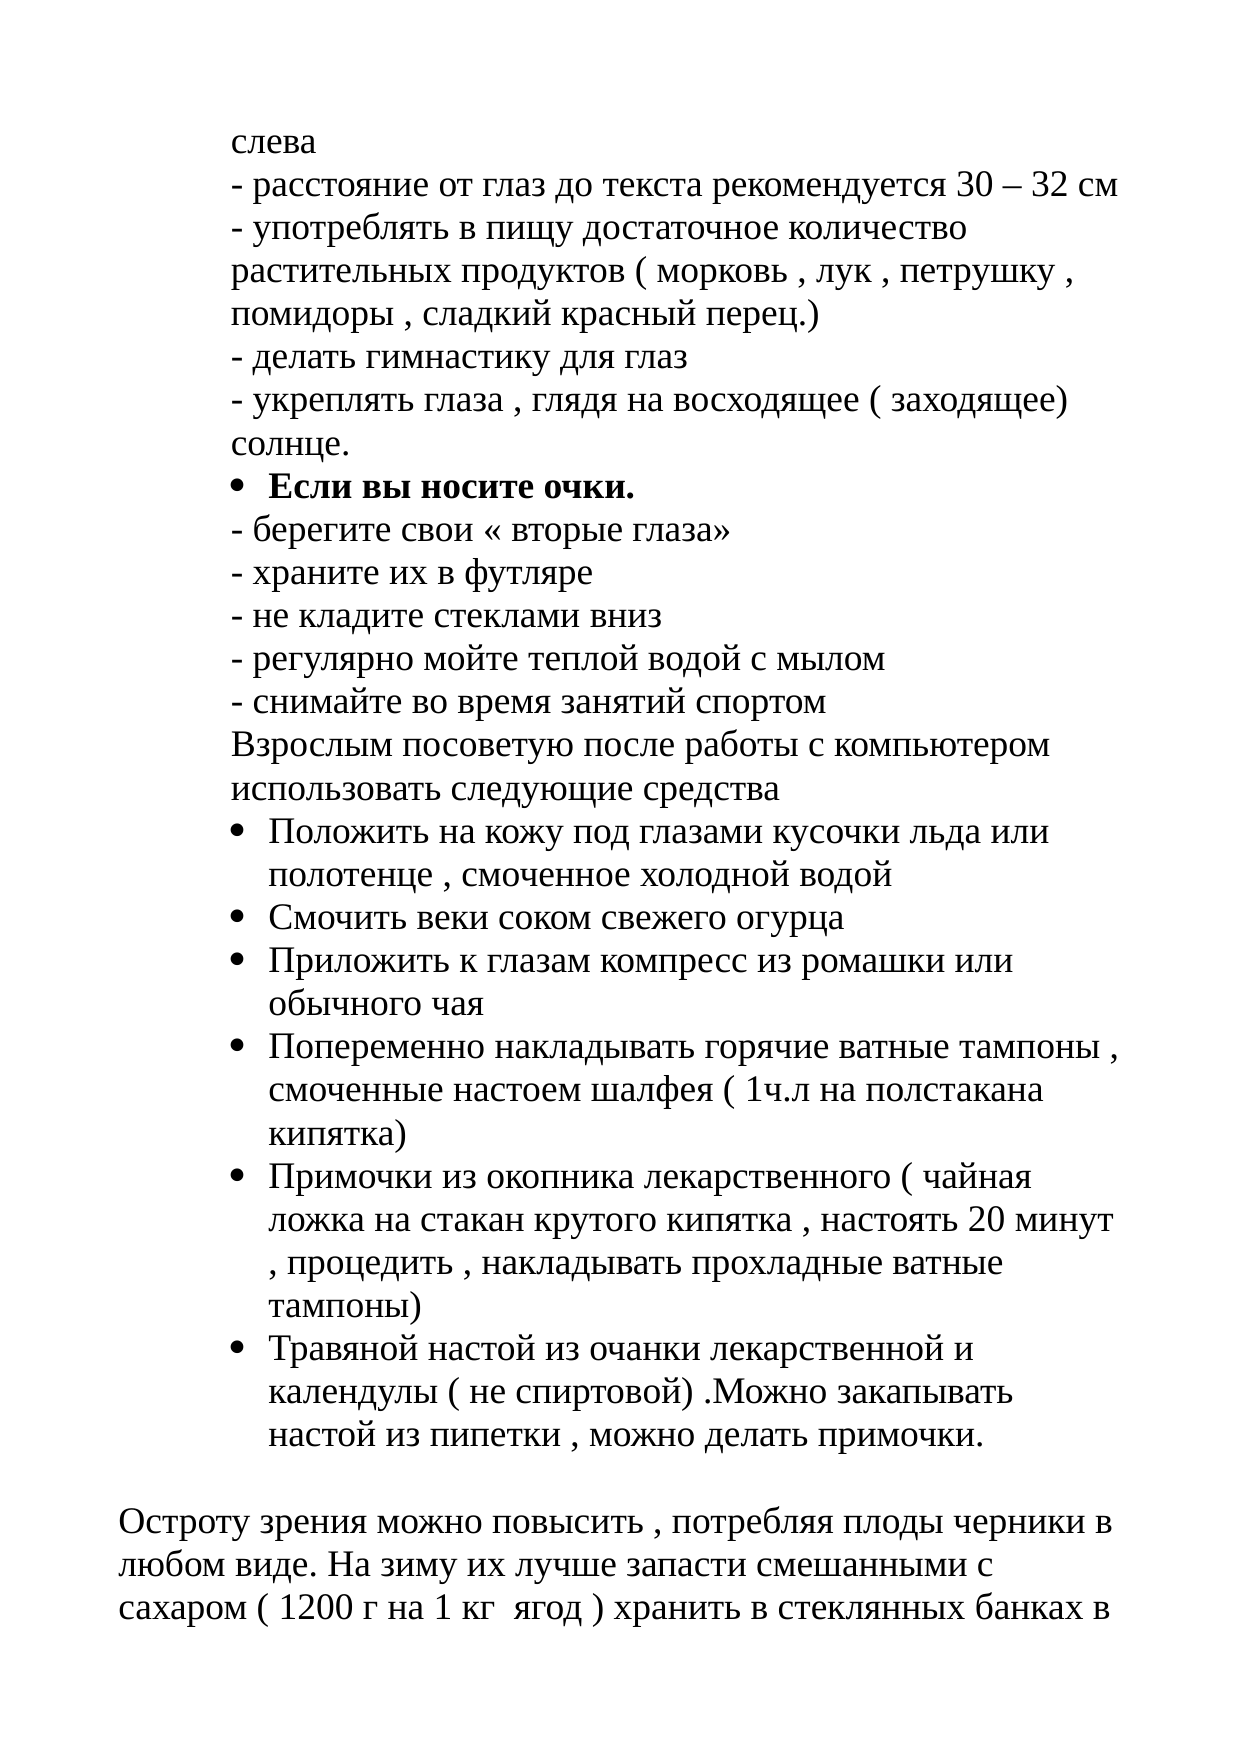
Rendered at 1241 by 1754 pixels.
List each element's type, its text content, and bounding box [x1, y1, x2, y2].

text - снимайте во время занятий спортом [231, 679, 1122, 722]
text - расстояние от глаз до текста рекомендуется 30 – 32 см [231, 161, 1122, 204]
list Если вы носите очки. [231, 463, 1122, 506]
text слева [231, 118, 1122, 161]
text - укреплять глаза , глядя на восходящее ( заходящее) солнце. [231, 377, 1122, 463]
text - регулярно мойте теплой водой с мылом [231, 636, 1122, 679]
text Взрослым посоветую после работы с компьютером использовать следующие средства [231, 722, 1122, 808]
text - не кладите стеклами вниз [231, 592, 1122, 636]
list Положить на кожу под глазами кусочки льда или полотенце , смоченное холодной водой [231, 808, 1122, 894]
list Попеременно накладывать горячие ватные тампоны , смоченные настоем шалфея ( 1ч.л на полстакана кипятка) [231, 1024, 1122, 1153]
text - храните их в футляре [231, 549, 1122, 592]
text - делать гимнастику для глаз [231, 334, 1122, 377]
text - употреблять в пищу достаточное количество растительных продуктов ( морковь , лук , петрушку , помидоры , сладкий красный перец.) [231, 204, 1122, 334]
text - берегите свои « вторые глаза» [231, 506, 1122, 549]
list Смочить веки соком свежего огурца [231, 894, 1122, 937]
list Примочки из окопника лекарственного ( чайная ложка на стакан крутого кипятка , настоять 20 минут , процедить , накладывать прохладные ватные тампоны) [231, 1153, 1122, 1326]
text Остроту зрения можно повысить , потребляя плоды черники в любом виде. На зиму их лучше запасти смешанными с сахаром ( 1200 г на 1 кг ягод ) хранить в стеклянных банках в [118, 1498, 1122, 1627]
list Травяной настой из очанки лекарственной и календулы ( не спиртовой) .Можно закапывать настой из пипетки , можно делать примочки. [231, 1326, 1122, 1455]
list Приложить к глазам компресс из ромашки или обычного чая [231, 937, 1122, 1024]
